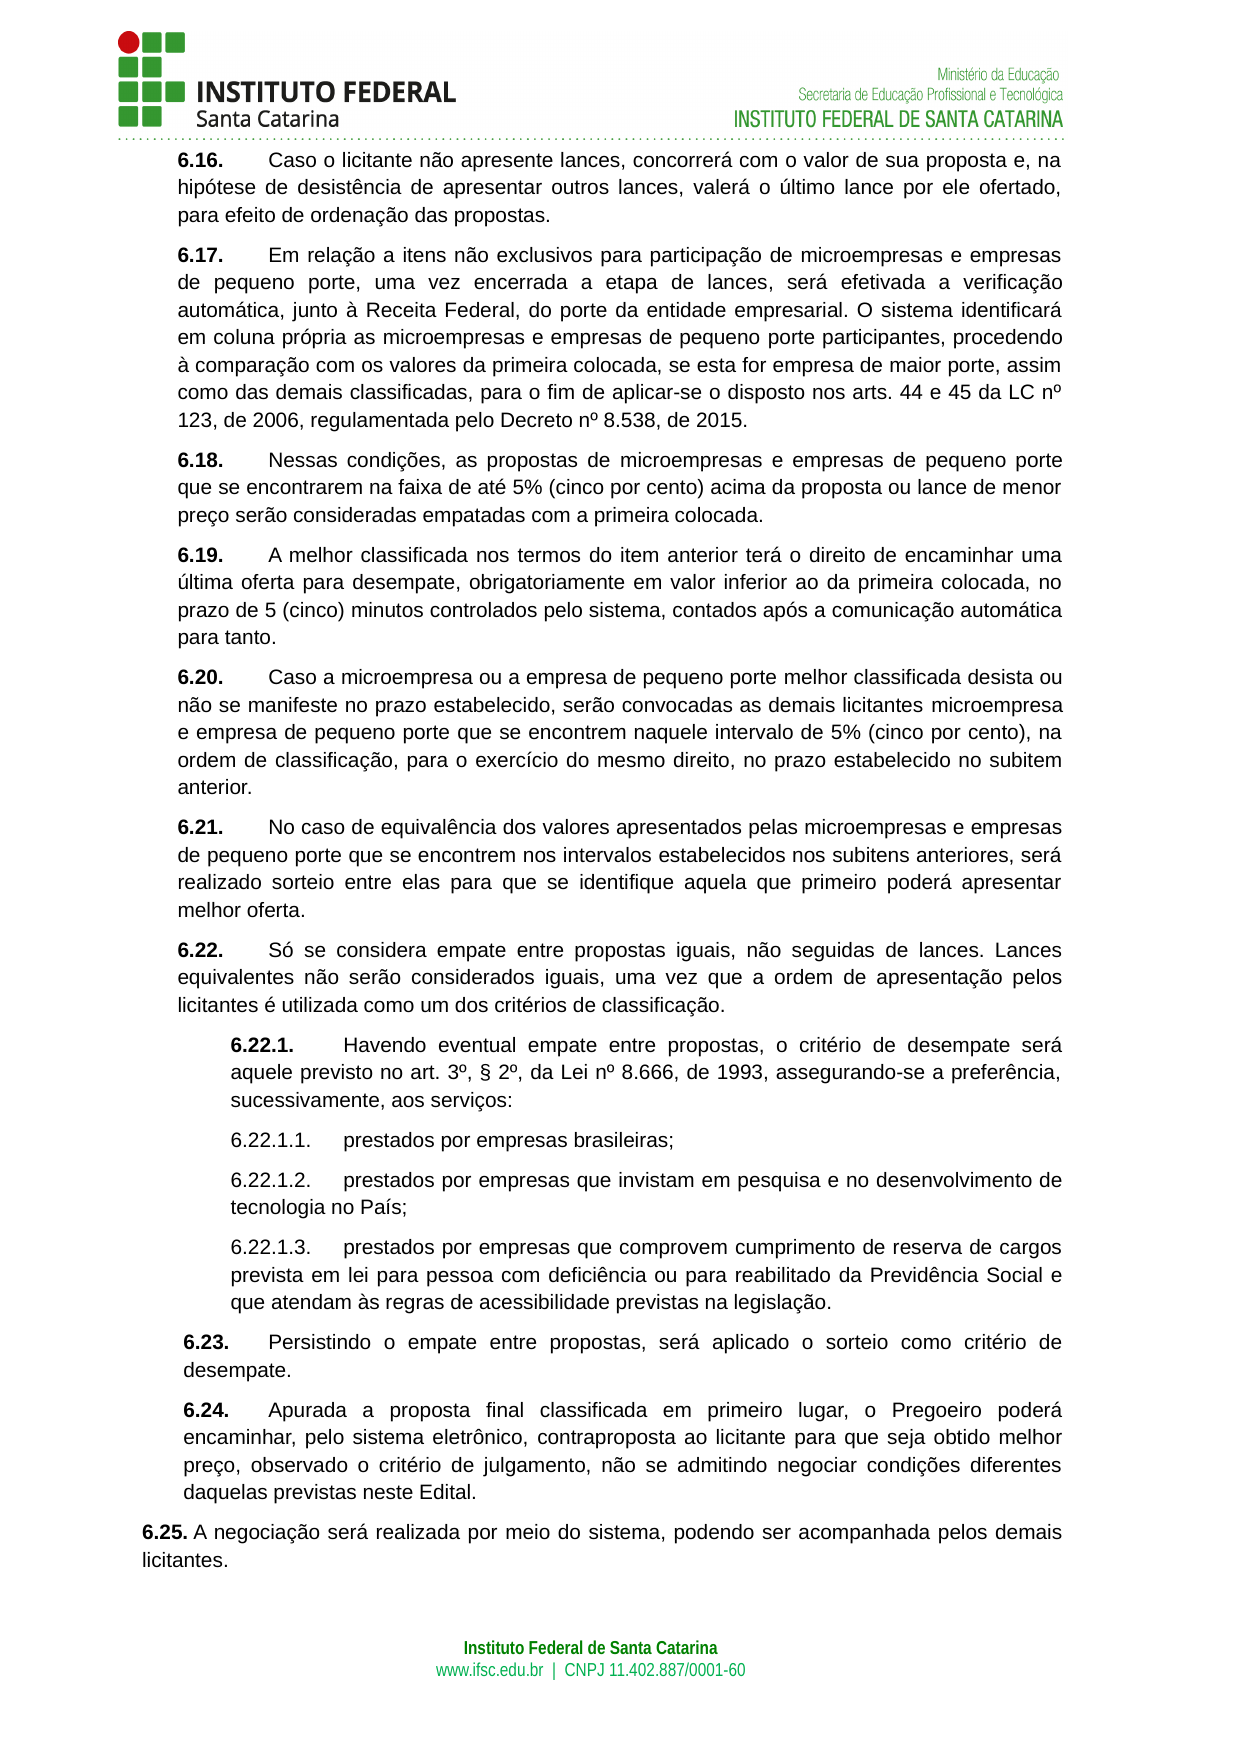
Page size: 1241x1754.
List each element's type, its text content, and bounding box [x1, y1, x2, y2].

list Caso o licitante não apresente lances, concorrerá com o valor de sua proposta e, na hipótese de desistência de apresentar outros lances, valerá o último lance por ele ofertado, para efeito de ordenação das propostas. [177, 148, 1063, 227]
list prestados por empresas brasileiras; [230, 1128, 1063, 1152]
list A melhor classificada nos termos do item anterior terá o direito de encaminhar uma última oferta para desempate, obrigatoriamente em valor inferior ao da primeira colocada, no prazo de 5 (cinco) minutos controlados pelo sistema, contados após a comunicação automática para tanto. [177, 543, 1063, 649]
list No caso de equivalência dos valores apresentados pelas microempresas e empresas de pequeno porte que se encontrem nos intervalos estabelecidos nos subitens anteriores, será realizado sorteio entre elas para que se identifique aquela que primeiro poderá apresentar melhor oferta. [177, 815, 1063, 922]
picture [118, 31, 1068, 140]
list prestados por empresas que invistam em pesquisa e no desenvolvimento de tecnologia no País; [230, 1168, 1063, 1219]
list prestados por empresas que comprovem cumprimento de reserva de cargos prevista em lei para pessoa com deficiência ou para reabilitado da Previdência Social e que atendam às regras de acessibilidade previstas na legislação. [230, 1235, 1063, 1314]
list Caso a microempresa ou a empresa de pequeno porte melhor classificada desista ou não se manifeste no prazo estabelecido, serão convocadas as demais licitantes microempresa e empresa de pequeno porte que se encontrem naquele intervalo de 5% (cinco por cento), na ordem de classificação, para o exercício do mesmo direito, no prazo estabelecido no subitem anterior. [177, 665, 1063, 799]
list Persistindo o empate entre propostas, será aplicado o sorteio como critério de desempate. [183, 1330, 1063, 1382]
list Nessas condições, as propostas de microempresas e empresas de pequeno porte que se encontrarem na faixa de até 5% (cinco por cento) acima da proposta ou lance de menor preço serão consideradas empatadas com a primeira colocada. [177, 448, 1063, 527]
list Havendo eventual empate entre propostas, o critério de desempate será aquele previsto no art. 3º, § 2º, da Lei nº 8.666, de 1993, assegurando-se a preferência, sucessivamente, aos serviços: [230, 1033, 1063, 1112]
list Só se considera empate entre propostas iguais, não seguidas de lances. Lances equivalentes não serão considerados iguais, uma vez que a ordem de apresentação pelos licitantes é utilizada como um dos critérios de classificação. [177, 938, 1063, 1017]
list A negociação será realizada por meio do sistema, podendo ser acompanhada pelos demais licitantes. [142, 1520, 1063, 1572]
list Apurada a proposta final classificada em primeiro lugar, o Pregoeiro poderá encaminhar, pelo sistema eletrônico, contraproposta ao licitante para que seja obtido melhor preço, observado o critério de julgamento, não se admitindo negociar condições diferentes daquelas previstas neste Edital. [183, 1398, 1063, 1504]
list Em relação a itens não exclusivos para participação de microempresas e empresas de pequeno porte, uma vez encerrada a etapa de lances, será efetivada a verificação automática, junto à Receita Federal, do porte da entidade empresarial. O sistema identificará em coluna própria as microempresas e empresas de pequeno porte participantes, procedendo à comparação com os valores da primeira colocada, se esta for empresa de maior porte, assim como das demais classificadas, para o fim de aplicar-se o disposto nos arts. 44 e 45 da LC nº 123, de 2006, regulamentada pelo Decreto nº 8.538, de 2015. [177, 243, 1063, 432]
